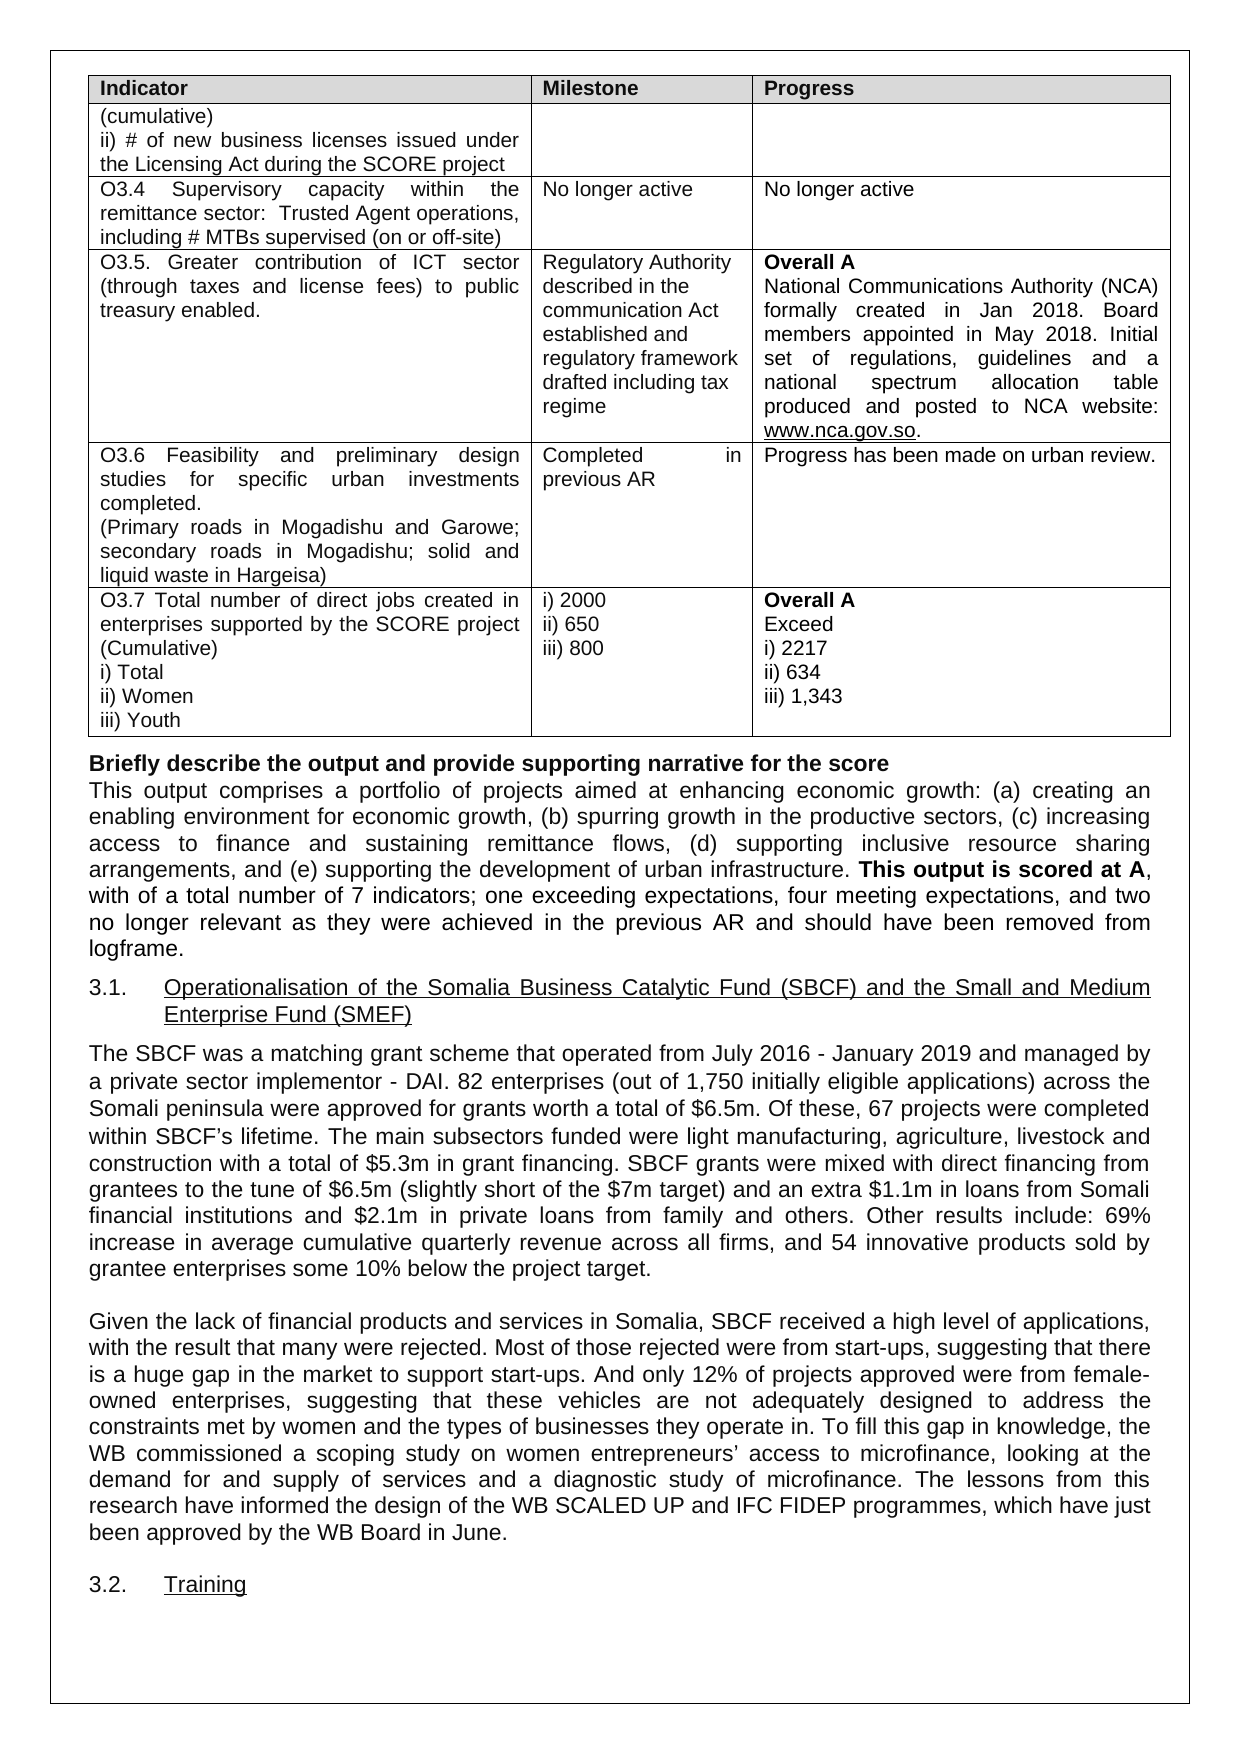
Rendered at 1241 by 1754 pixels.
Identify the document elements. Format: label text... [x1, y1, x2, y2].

table_cell Progress has been made on urban review. [753, 443, 1170, 587]
table_cell O3.6 Feasibility and preliminary design studies for specific urban investments completed. (Primary roads in Mogadishu and Garowe; secondary roads in Mogadishu; solid and liquid waste in Hargeisa) [89, 443, 531, 587]
table_cell No longer active [532, 177, 752, 249]
table_cell Overall A Exceed i) 2217 ii) 634 iii) 1,343 [753, 588, 1170, 736]
text This output comprises a portfolio of projects aimed at enhancing economic growth: (a) creating an enabling environment for economic growth, (b) spurring growth in the productive sectors, (c) increasing access to finance and sustaining remittance flows, (d) supporting inclusive resource sharing arrangements, and (e) supporting the development of urban infrastructure. This output is scored at A, with of a total number of 7 indicators; one exceeding expectations, four meeting expectations, and two no longer relevant as they were achieved in the previous AR and should have been removed from logframe. [89, 777, 1152, 961]
table_cell Regulatory Authority described in the communication Act established and regulatory framework drafted including tax regime [532, 250, 752, 442]
list Operationalisation of the Somalia Business Catalytic Fund (SBCF) and the Small and Medium Enterprise Fund (SMEF) [89, 974, 1152, 1027]
text Given the lack of financial products and services in Somalia, SBCF received a high level of applications, with the result that many were rejected. Most of those rejected were from start-ups, suggesting that there is a huge gap in the market to support start-ups. And only 12% of projects approved were from female-owned enterprises, suggesting that these vehicles are not adequately designed to address the constraints met by women and the types of businesses they operate in. To fill this gap in knowledge, the WB commissioned a scoping study on women entrepreneurs’ access to microfinance, looking at the demand for and supply of services and a diagnostic study of microfinance. The lessons from this research have informed the design of the WB SCALED UP and IFC FIDEP programmes, which have just been approved by the WB Board in June. [89, 1308, 1152, 1545]
table_header Milestone [532, 76, 752, 103]
text Briefly describe the output and provide supporting narrative for the score [89, 750, 1152, 777]
table_cell i) 2000 ii) 650 iii) 800 [532, 588, 752, 736]
table_cell O3.4 Supervisory capacity within the remittance sector: Trusted Agent operations, including # MTBs supervised (on or off-site) [89, 177, 531, 249]
table_cell O3.5. Greater contribution of ICT sector (through taxes and license fees) to public treasury enabled. [89, 250, 531, 442]
table_cell [532, 104, 752, 176]
table_cell No longer active [753, 177, 1170, 249]
text The SBCF was a matching grant scheme that operated from July 2016 - January 2019 and managed by a private sector implementor - DAI. 82 enterprises (out of 1,750 initially eligible applications) across the Somali peninsula were approved for grants worth a total of $6.5m. Of these, 67 projects were completed within SBCF’s lifetime. The main subsectors funded were light manufacturing, agriculture, livestock and construction with a total of $5.3m in grant financing. SBCF grants were mixed with direct financing from grantees to the tune of $6.5m (slightly short of the $7m target) and an extra $1.1m in loans from Somali financial institutions and $2.1m in private loans from family and others. Other results include: 69% increase in average cumulative quarterly revenue across all firms, and 54 innovative products sold by grantee enterprises some 10% below the project target. [89, 1039, 1152, 1282]
table_cell O3.7 Total number of direct jobs created in enterprises supported by the SCORE project (Cumulative) i) Total ii) Women iii) Youth [89, 588, 531, 736]
table_header Progress [753, 76, 1170, 103]
table_header Indicator [89, 76, 531, 103]
table_cell Overall A National Communications Authority (NCA) formally created in Jan 2018. Board members appointed in May 2018. Initial set of regulations, guidelines and a national spectrum allocation table produced and posted to NCA website: www.nca.gov.so. [753, 250, 1170, 442]
list Training [89, 1571, 1152, 1598]
table_cell (cumulative) ii) # of new business licenses issued under the Licensing Act during the SCORE project [89, 104, 531, 176]
table_cell Completed in previous AR [532, 443, 752, 587]
table_cell [753, 104, 1170, 176]
